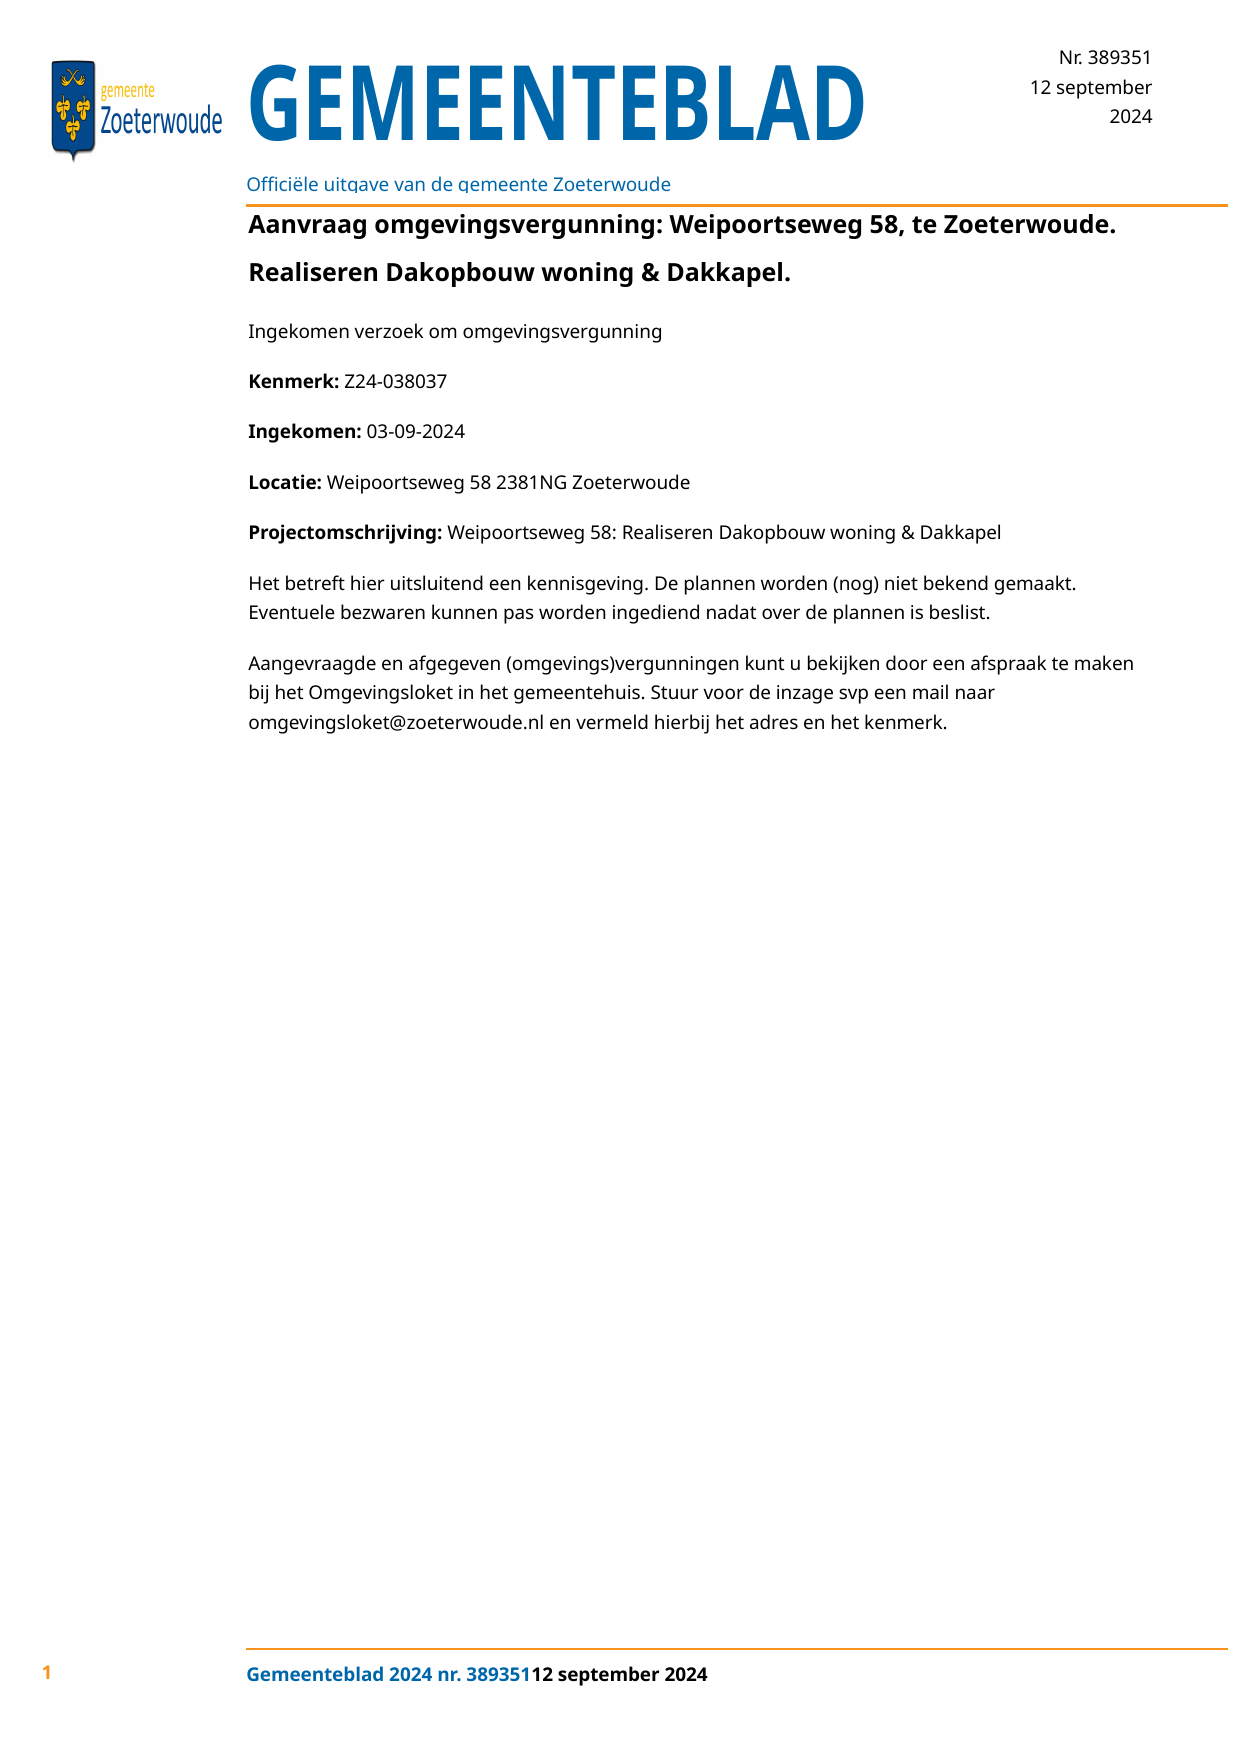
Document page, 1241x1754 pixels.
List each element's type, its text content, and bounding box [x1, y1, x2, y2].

text Locatie: Weipoortseweg 58 2381NG Zoeterwoude [248, 469, 1152, 495]
picture [41, 47, 231, 172]
text Ingekomen: 03-09-2024 [248, 419, 1152, 444]
text Kenmerk: Z24-038037 [248, 368, 1152, 394]
text Het betreft hier uitsluitend een kennisgeving. De plannen worden (nog) niet bekend gemaakt. Eventuele bezwaren kunnen pas worden ingediend nadat over de plannen is beslist. [248, 570, 1152, 625]
text Projectomschrijving: Weipoortseweg 58: Realiseren Dakopbouw woning & Dakkapel [248, 519, 1152, 545]
text Aangevraagde en afgegeven (omgevings)vergunningen kunt u bekijken door een afspraak te maken bij het Omgevingsloket in het gemeentehuis. Stuur voor de inzage svp een mail naar omgevingsloket@zoeterwoude.nl en vermeld hierbij het adres en het kenmerk. [248, 650, 1152, 735]
text Aanvraag omgevingsvergunning: Weipoortseweg 58, te Zoeterwoude. Realiseren Dakopbouw woning & Dakkapel. [248, 207, 1152, 288]
text Ingekomen verzoek om omgevingsvergunning [248, 318, 1152, 344]
